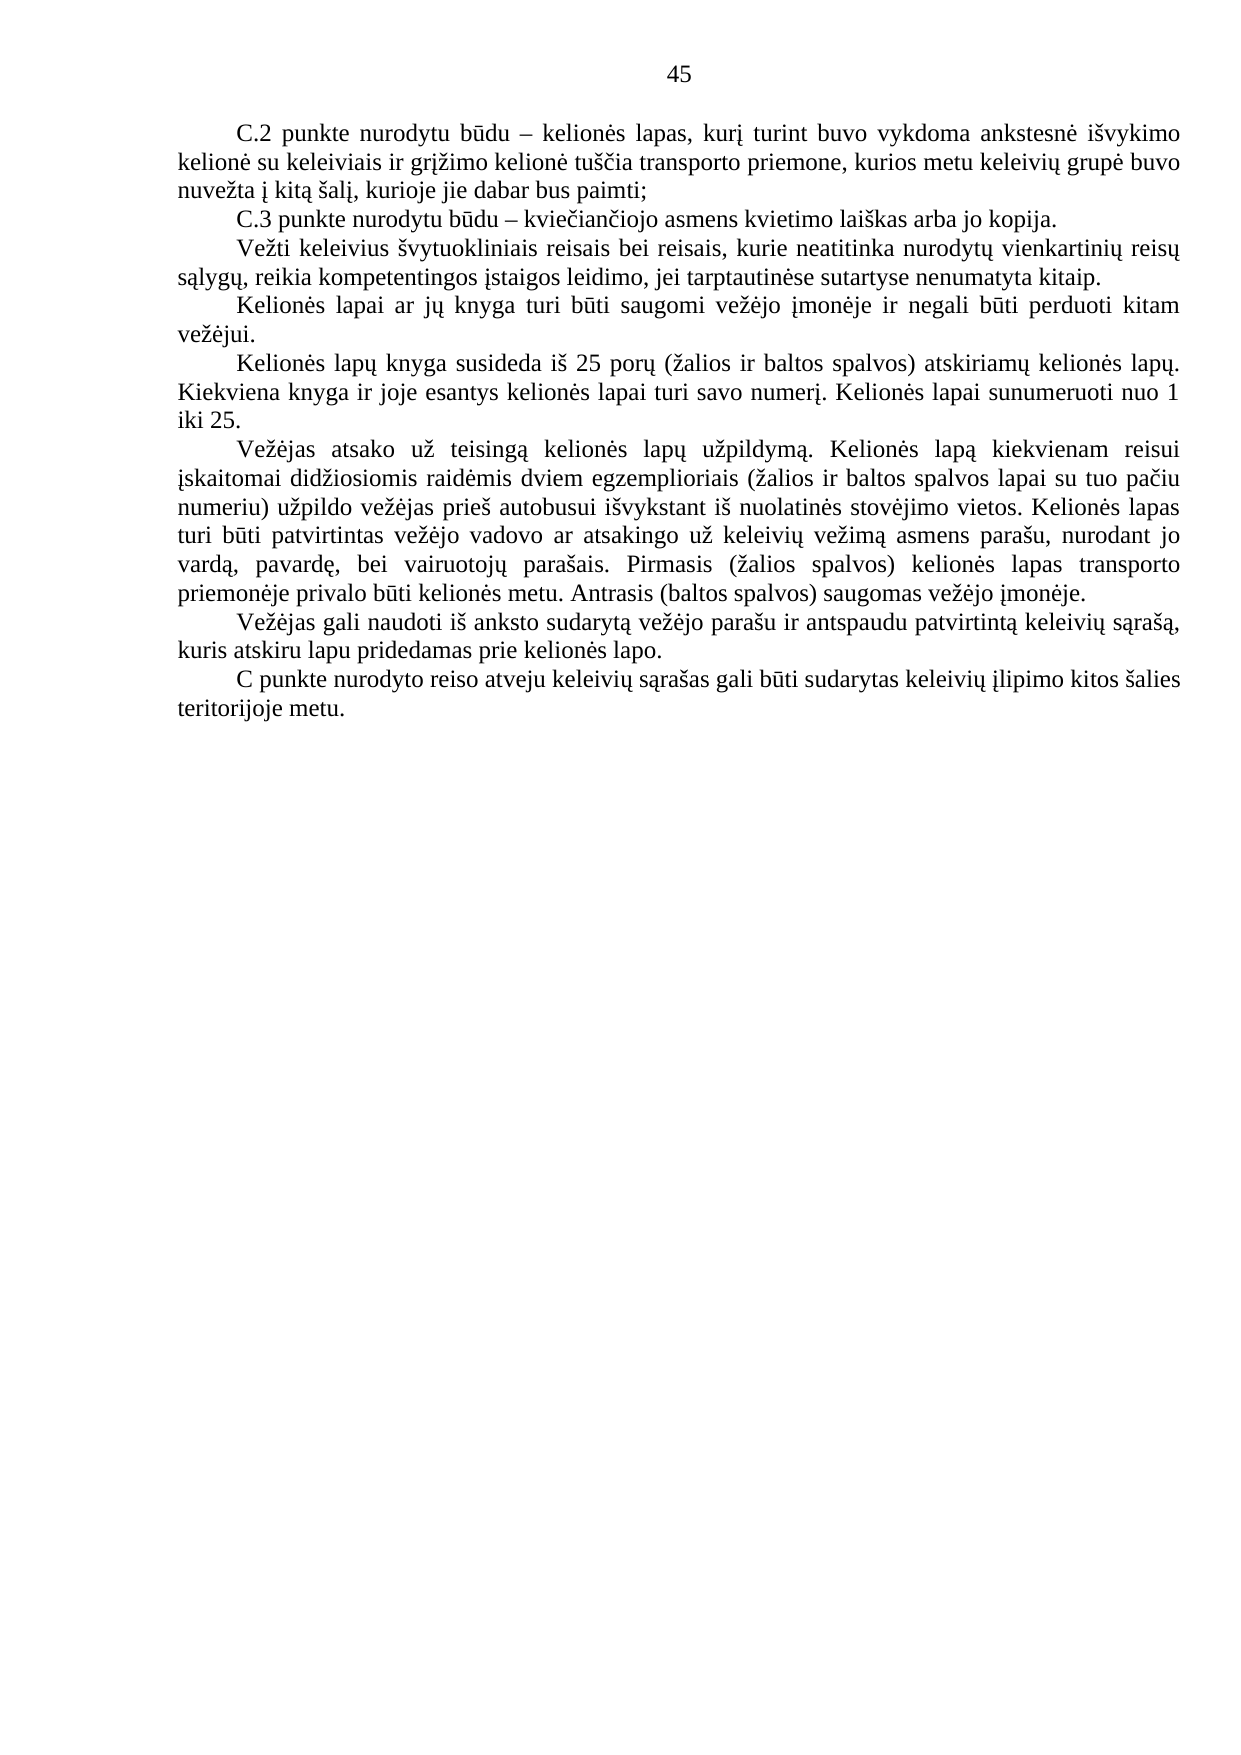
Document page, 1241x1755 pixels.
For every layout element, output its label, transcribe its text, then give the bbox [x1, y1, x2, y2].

text C.2 punkte nurodytu būdu – kelionės lapas, kurį turint buvo vykdoma ankstesnė išvykimo kelionė su keleiviais ir grįžimo kelionė tuščia transporto priemone, kurios metu keleivių grupė buvo nuvežta į kitą šalį, kurioje jie dabar bus paimti; [177, 118, 1181, 204]
text Kelionės lapų knyga susideda iš 25 porų (žalios ir baltos spalvos) atskiriamų kelionės lapų. Kiekviena knyga ir joje esantys kelionės lapai turi savo numerį. Kelionės lapai sunumeruoti nuo 1 iki 25. [177, 348, 1181, 434]
text Kelionės lapai ar jų knyga turi būti saugomi vežėjo įmonėje ir negali būti perduoti kitam vežėjui. [177, 291, 1181, 348]
text C.3 punkte nurodytu būdu – kviečiančiojo asmens kvietimo laiškas arba jo kopija. [177, 204, 1181, 233]
text Vežėjas gali naudoti iš anksto sudarytą vežėjo parašu ir antspaudu patvirtintą keleivių sąrašą, kuris atskiru lapu pridedamas prie kelionės lapo. [177, 607, 1181, 664]
text Vežti keleivius švytuokliniais reisais bei reisais, kurie neatitinka nurodytų vienkartinių reisų sąlygų, reikia kompetentingos įstaigos leidimo, jei tarptautinėse sutartyse nenumatyta kitaip. [177, 233, 1181, 291]
text Vežėjas atsako už teisingą kelionės lapų užpildymą. Kelionės lapą kiekvienam reisui įskaitomai didžiosiomis raidėmis dviem egzemplioriais (žalios ir baltos spalvos lapai su tuo pačiu numeriu) užpildo vežėjas prieš autobusui išvykstant iš nuolatinės stovėjimo vietos. Kelionės lapas turi būti patvirtintas vežėjo vadovo ar atsakingo už keleivių vežimą asmens parašu, nurodant jo vardą, pavardę, bei vairuotojų parašais. Pirmasis (žalios spalvos) kelionės lapas transporto priemonėje privalo būti kelionės metu. Antrasis (baltos spalvos) saugomas vežėjo įmonėje. [177, 434, 1181, 607]
text C punkte nurodyto reiso atveju keleivių sąrašas gali būti sudarytas keleivių įlipimo kitos šalies teritorijoje metu. [177, 664, 1181, 722]
